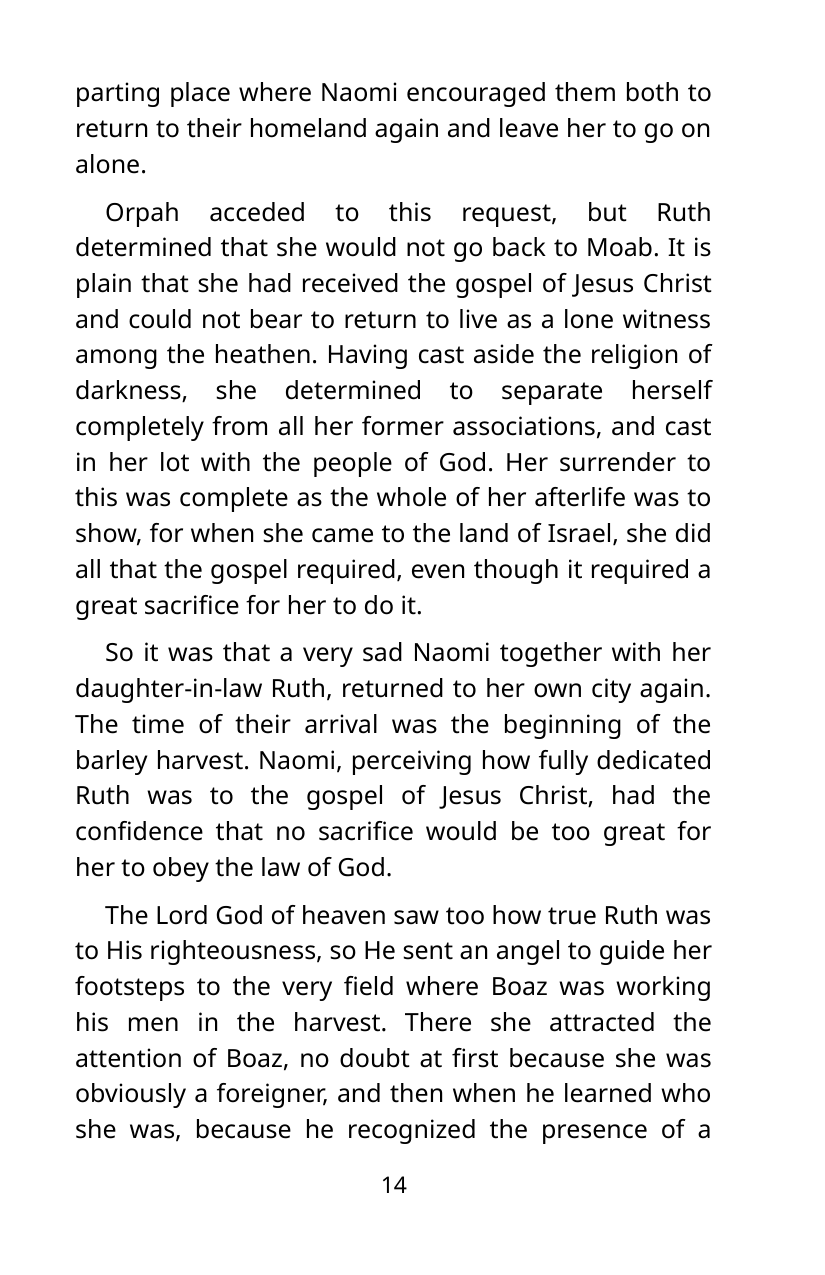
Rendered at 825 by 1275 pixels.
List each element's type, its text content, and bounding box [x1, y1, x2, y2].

text parting place where Naomi encouraged them both to return to their homeland again and leave her to go on alone. [75, 75, 712, 181]
text Orpah acceded to this request, but Ruth determined that she would not go back to Moab. It is plain that she had received the gospel of Jesus Christ and could not bear to return to live as a lone witness among the heathen. Having cast aside the religion of darkness, she determined to separate herself completely from all her former associations, and cast in her lot with the people of God. Her surrender to this was complete as the whole of her afterlife was to show, for when she came to the land of Israel, she did all that the gospel required, even though it required a great sacrifice for her to do it. [75, 194, 712, 621]
text So it was that a very sad Naomi together with her daughter-in-law Ruth, returned to her own city again. The time of their arrival was the beginning of the barley harvest. Naomi, perceiving how fully dedicated Ruth was to the gospel of Jesus Christ, had the confidence that no sacrifice would be too great for her to obey the law of God. [75, 635, 712, 883]
text The Lord God of heaven saw too how true Ruth was to His righteousness, so He sent an angel to guide her footsteps to the very field where Boaz was working his men in the harvest. There she attracted the attention of Boaz, no doubt at first because she was obviously a foreigner, and then when he learned who she was, because he recognized the presence of a [75, 897, 712, 1146]
